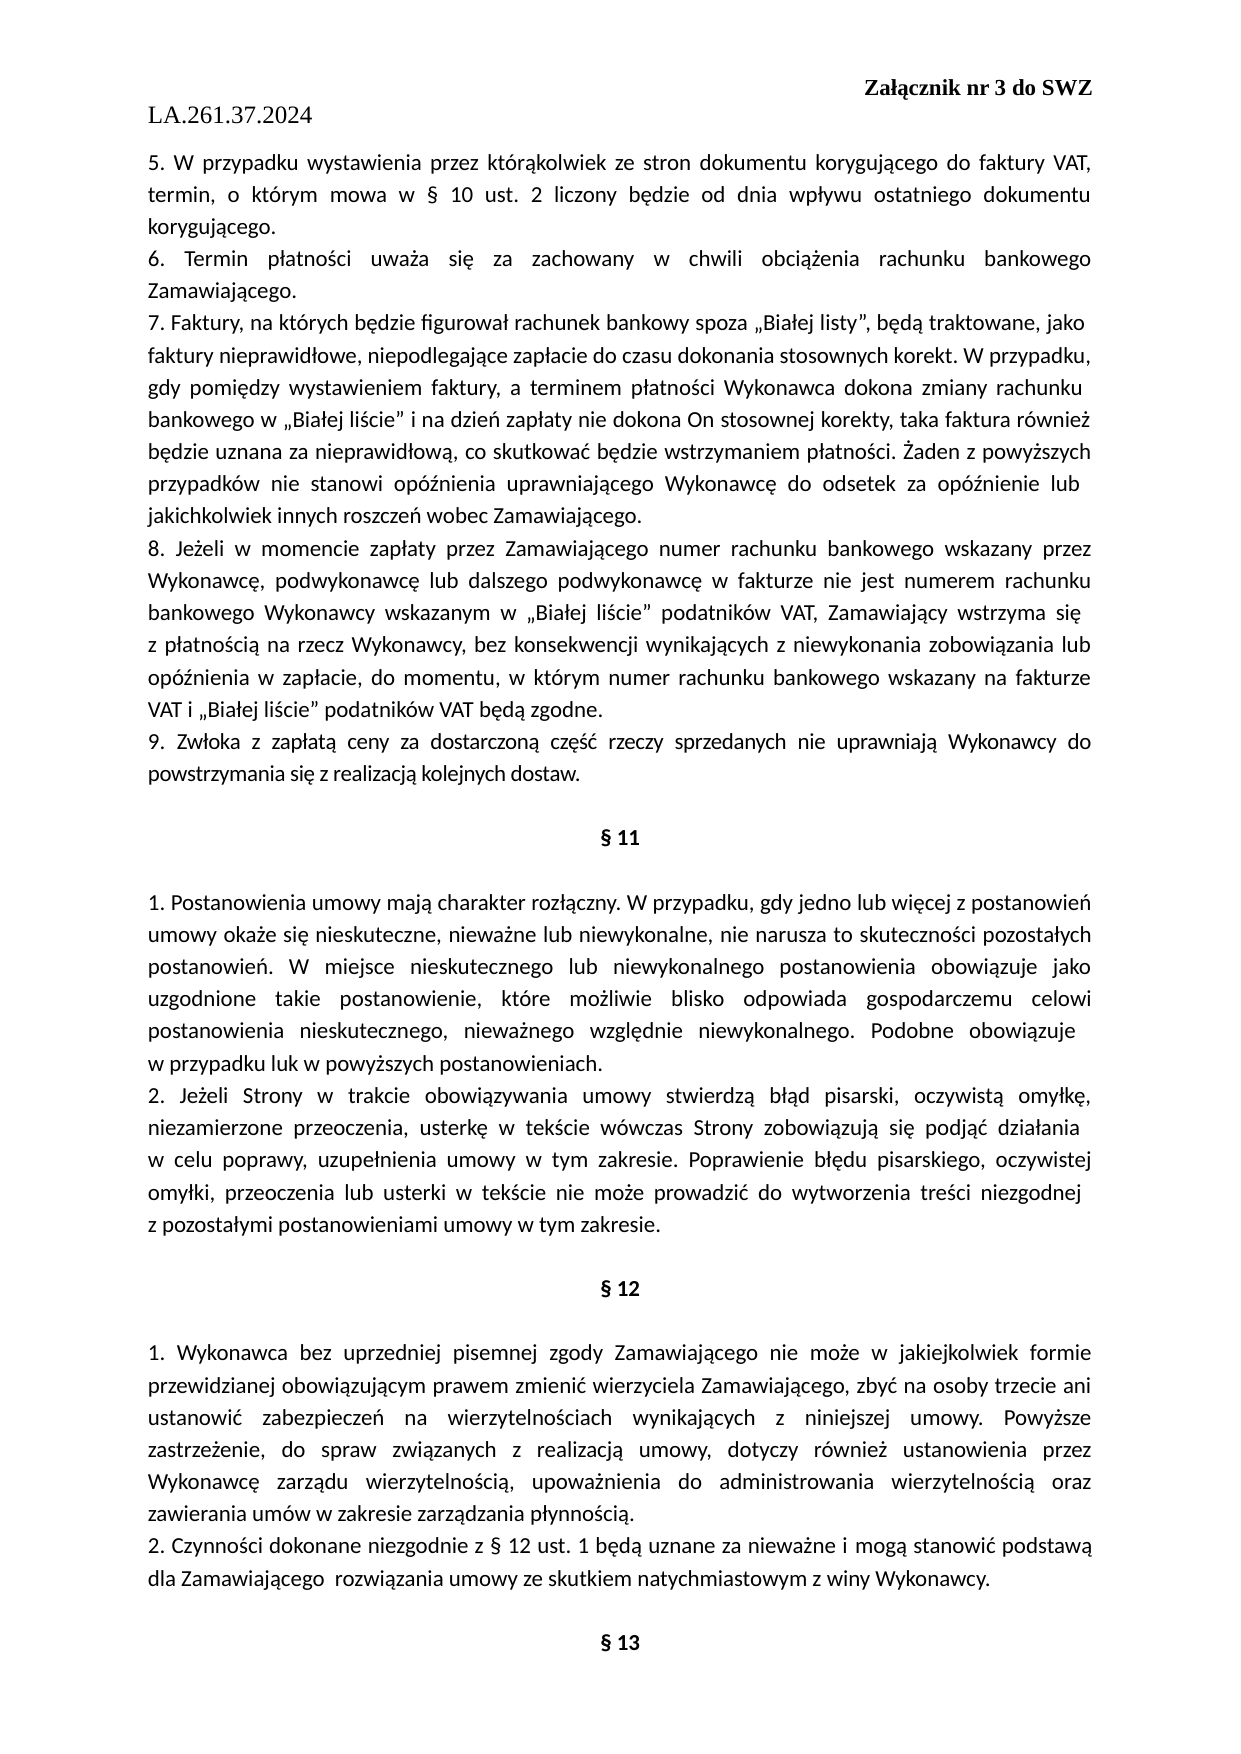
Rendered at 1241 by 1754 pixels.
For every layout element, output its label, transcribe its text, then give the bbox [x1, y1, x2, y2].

text 7. Faktury, na których będzie figurował rachunek bankowy spoza „Białej listy”, będą traktowane, jako faktury nieprawidłowe, niepodlegające zapłacie do czasu dokonania stosownych korekt. W przypadku, gdy pomiędzy wystawieniem faktury, a terminem płatności Wykonawca dokona zmiany rachunku bankowego w „Białej liście” i na dzień zapłaty nie dokona On stosownej korekty, taka faktura również będzie uznana za nieprawidłową, co skutkować będzie wstrzymaniem płatności. Żaden z powyższych przypadków nie stanowi opóźnienia uprawniającego Wykonawcę do odsetek za opóźnienie lub jakichkolwiek innych roszczeń wobec Zamawiającego. [148, 308, 1093, 530]
text 1. Postanowienia umowy mają charakter rozłączny. W przypadku, gdy jedno lub więcej z postanowień umowy okaże się nieskuteczne, nieważne lub niewykonalne, nie narusza to skuteczności pozostałych postanowień. W miejsce nieskutecznego lub niewykonalnego postanowienia obowiązuje jako uzgodnione takie postanowienie, które możliwie blisko odpowiada gospodarczemu celowi postanowienia nieskutecznego, nieważnego względnie niewykonalnego. Podobne obowiązuje w przypadku luk w powyższych postanowieniach. [148, 888, 1093, 1077]
text 5. W przypadku wystawienia przez którąkolwiek ze stron dokumentu korygującego do faktury VAT, termin, o którym mowa w § 10 ust. 2 liczony będzie od dnia wpływu ostatniego dokumentu korygującego. [148, 148, 1093, 240]
text § 12 [148, 1274, 1093, 1302]
text § 13 [148, 1628, 1093, 1656]
text 2. Jeżeli Strony w trakcie obowiązywania umowy stwierdzą błąd pisarski, oczywistą omyłkę, niezamierzone przeoczenia, usterkę w tekście wówczas Strony zobowiązują się podjąć działania w celu poprawy, uzupełnienia umowy w tym zakresie. Poprawienie błędu pisarskiego, oczywistej omyłki, przeoczenia lub usterki w tekście nie może prowadzić do wytworzenia treści niezgodnej z pozostałymi postanowieniami umowy w tym zakresie. [148, 1081, 1093, 1238]
text § 11 [148, 823, 1093, 852]
text 2. Czynności dokonane niezgodnie z § 12 ust. 1 będą uznane za nieważne i mogą stanowić podstawą dla Zamawiającego rozwiązania umowy ze skutkiem natychmiastowym z winy Wykonawcy. [148, 1532, 1093, 1592]
text 9. Zwłoka z zapłatą ceny za dostarczoną część rzeczy sprzedanych nie uprawniają Wykonawcy do powstrzymania się z realizacją kolejnych dostaw. [148, 727, 1093, 787]
text 8. Jeżeli w momencie zapłaty przez Zamawiającego numer rachunku bankowego wskazany przez Wykonawcę, podwykonawcę lub dalszego podwykonawcę w fakturze nie jest numerem rachunku bankowego Wykonawcy wskazanym w „Białej liście” podatników VAT, Zamawiający wstrzyma się z płatnością na rzecz Wykonawcy, bez konsekwencji wynikających z niewykonania zobowiązania lub opóźnienia w zapłacie, do momentu, w którym numer rachunku bankowego wskazany na fakturze VAT i „Białej liście” podatników VAT będą zgodne. [148, 534, 1093, 723]
text 1. Wykonawca bez uprzedniej pisemnej zgody Zamawiającego nie może w jakiejkolwiek formie przewidzianej obowiązującym prawem zmienić wierzyciela Zamawiającego, zbyć na osoby trzecie ani ustanowić zabezpieczeń na wierzytelnościach wynikających z niniejszej umowy. Powyższe zastrzeżenie, do spraw związanych z realizacją umowy, dotyczy również ustanowienia przez Wykonawcę zarządu wierzytelnością, upoważnienia do administrowania wierzytelnością oraz zawierania umów w zakresie zarządzania płynnością. [148, 1338, 1093, 1527]
text 6. Termin płatności uważa się za zachowany w chwili obciążenia rachunku bankowego Zamawiającego. [148, 244, 1093, 304]
